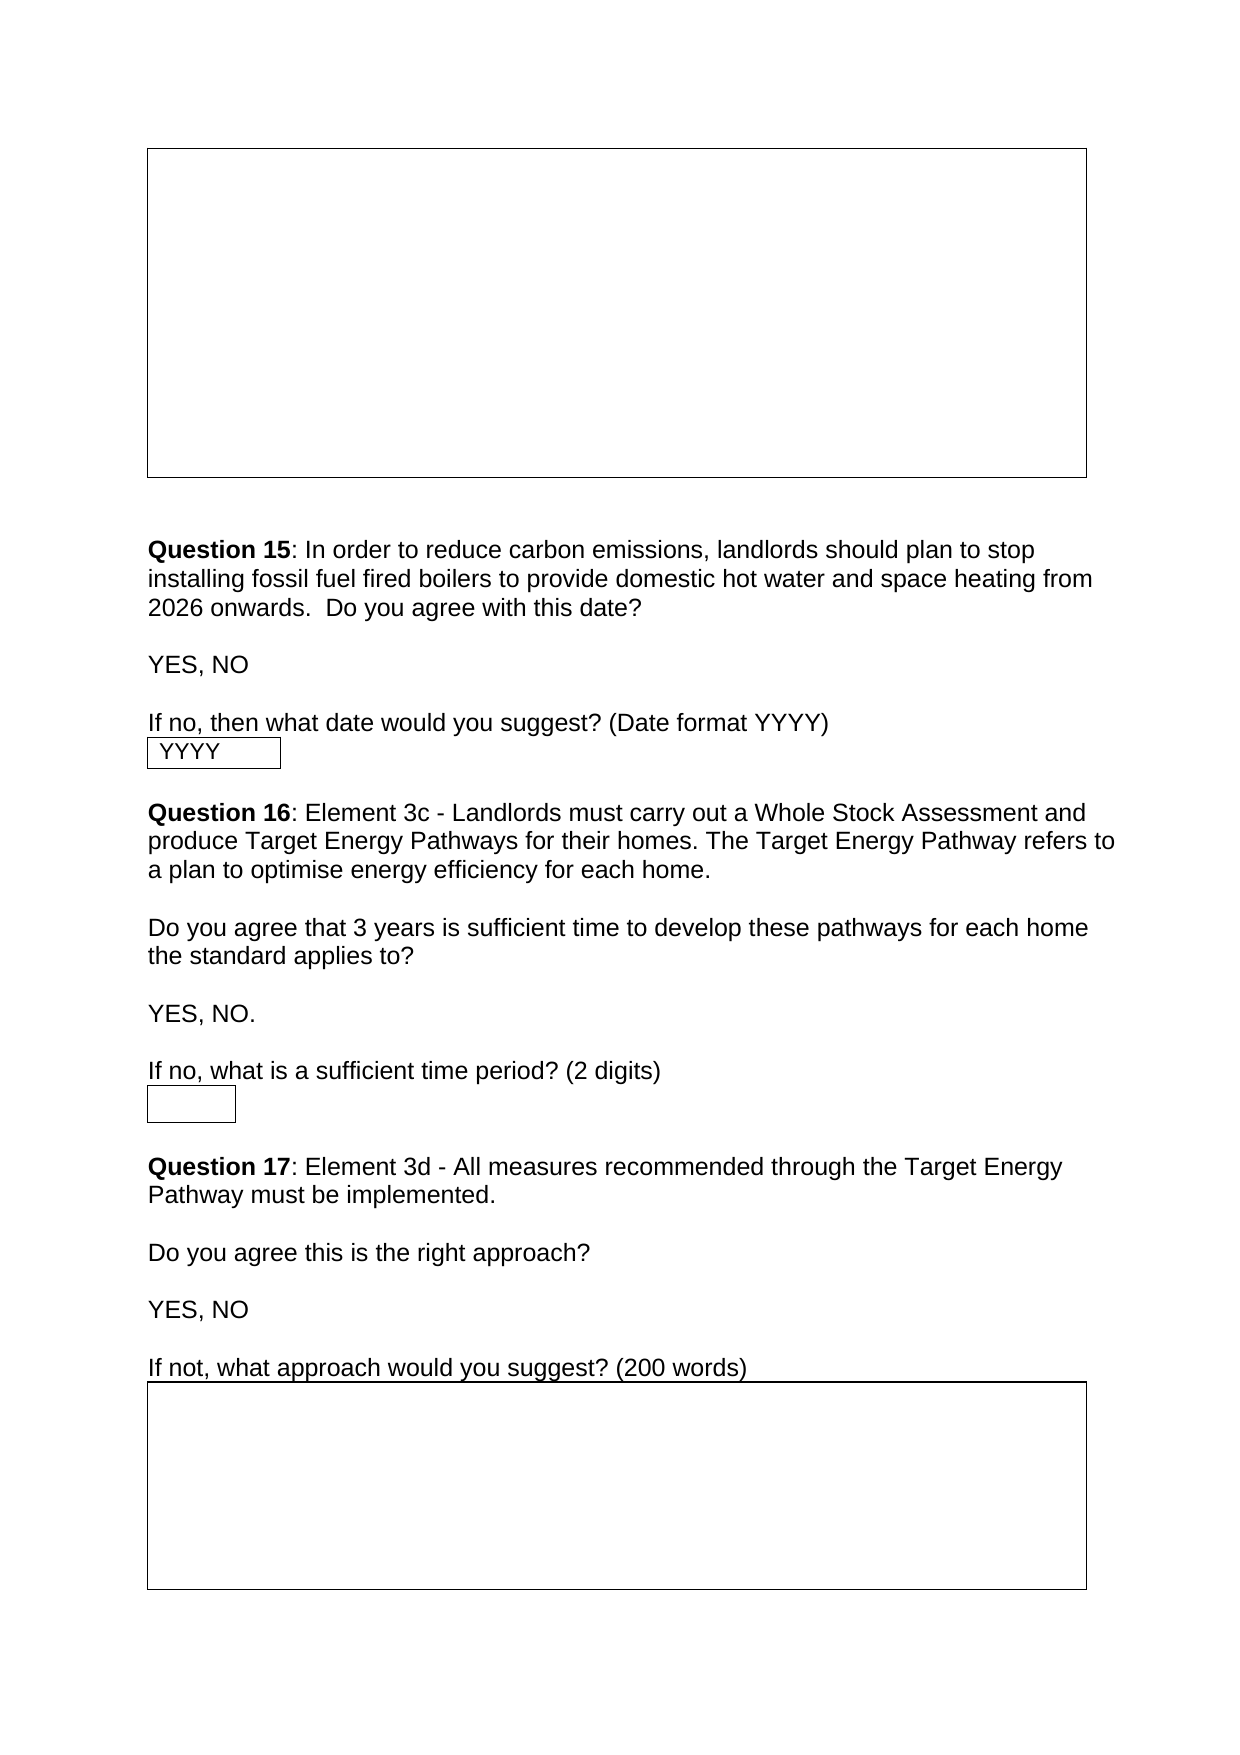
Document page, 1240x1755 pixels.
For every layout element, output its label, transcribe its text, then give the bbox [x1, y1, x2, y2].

text Question 16: Element 3c - Landlords must carry out a Whole Stock Assessment and produce Target Energy Pathways for their homes. The Target Energy Pathway refers to a plan to optimise energy efficiency for each home. [148, 798, 1122, 884]
table_header [148, 1383, 1086, 1589]
text Do you agree this is the right approach? [148, 1209, 1122, 1266]
text Question 15: In order to reduce carbon emissions, landlords should plan to stop installing fossil fuel fired boilers to provide domestic hot water and space heating from 2026 onwards. Do you agree with this date? [148, 535, 1122, 622]
text YES, NO [148, 622, 1122, 679]
text If no, what is a sufficient time period? (2 digits) [148, 1028, 1122, 1085]
text Do you agree that 3 years is sufficient time to develop these pathways for each home the standard applies to? [148, 913, 1122, 970]
text Question 17: Element 3d - All measures recommended through the Target Energy Pathway must be implemented. [148, 1151, 1122, 1209]
text If not, what approach would you suggest? (200 words) [148, 1324, 1122, 1381]
text YES, NO. [148, 999, 1122, 1028]
text YES, NO [148, 1266, 1122, 1324]
table_header [148, 149, 1086, 477]
table_header [148, 1086, 235, 1122]
table_header YYYY [148, 738, 280, 768]
text If no, then what date would you suggest? (Date format YYYY) [148, 679, 1122, 737]
